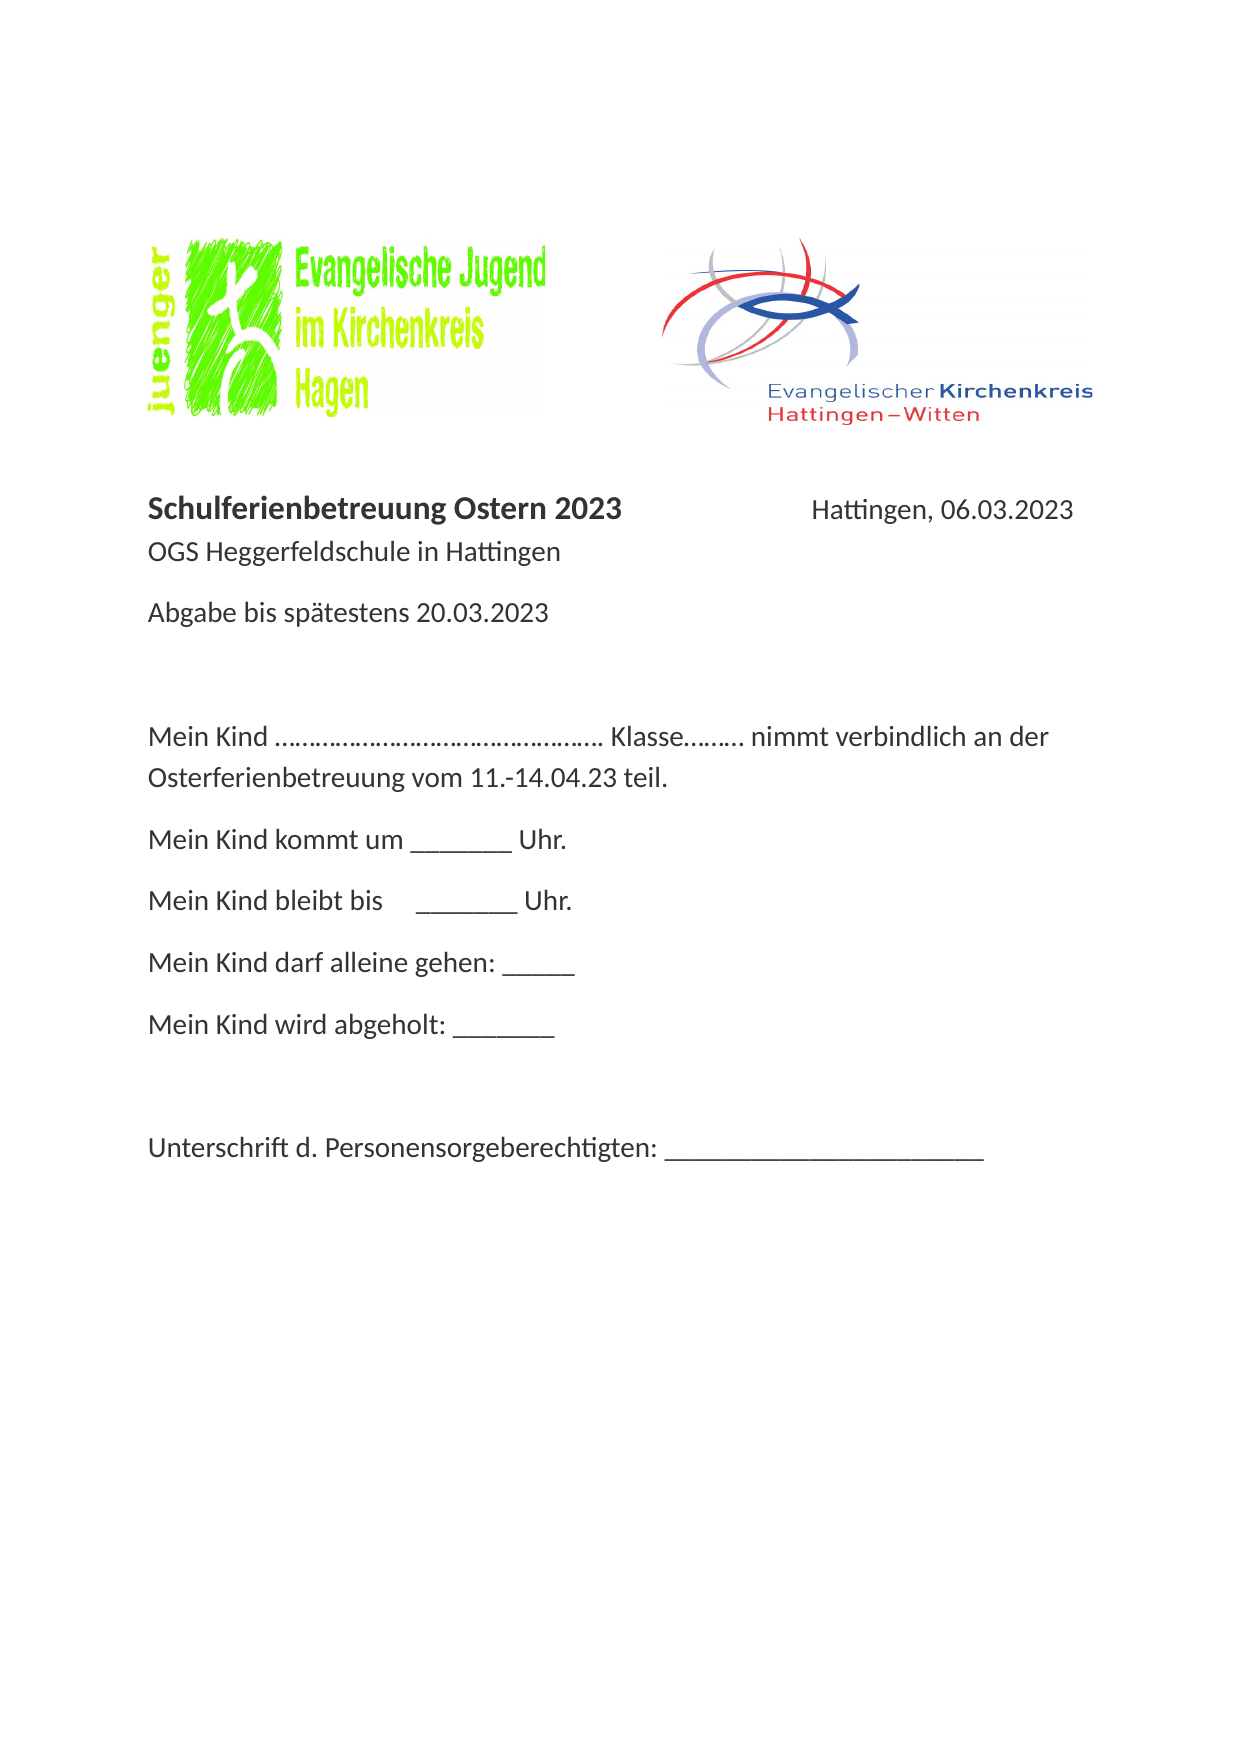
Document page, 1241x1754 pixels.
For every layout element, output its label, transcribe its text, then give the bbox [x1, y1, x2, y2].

picture [147, 238, 546, 417]
text Mein Kind wird abgeholt: _______ [148, 1006, 1093, 1042]
text Mein Kind kommt um _______ Uhr. [148, 821, 1093, 856]
text Unterschrift d. Personensorgeberechtigten: ______________________ [148, 1129, 1093, 1165]
text Schulferienbetreuung Ostern 2023 Hattingen, 06.03.2023 OGS Heggerfeldschule in Hattingen [148, 487, 1093, 568]
text Mein Kind bleibt bis _______ Uhr. [148, 882, 1093, 918]
text Mein Kind darf alleine gehen: _____ [148, 944, 1093, 980]
text Mein Kind …………………………………………. Klasse……… nimmt verbindlich an der Osterferienbetreuung vom 11.-14.04.23 teil. [148, 718, 1093, 794]
text Abgabe bis spätestens 20.03.2023 [148, 594, 1093, 630]
picture [662, 238, 1093, 425]
